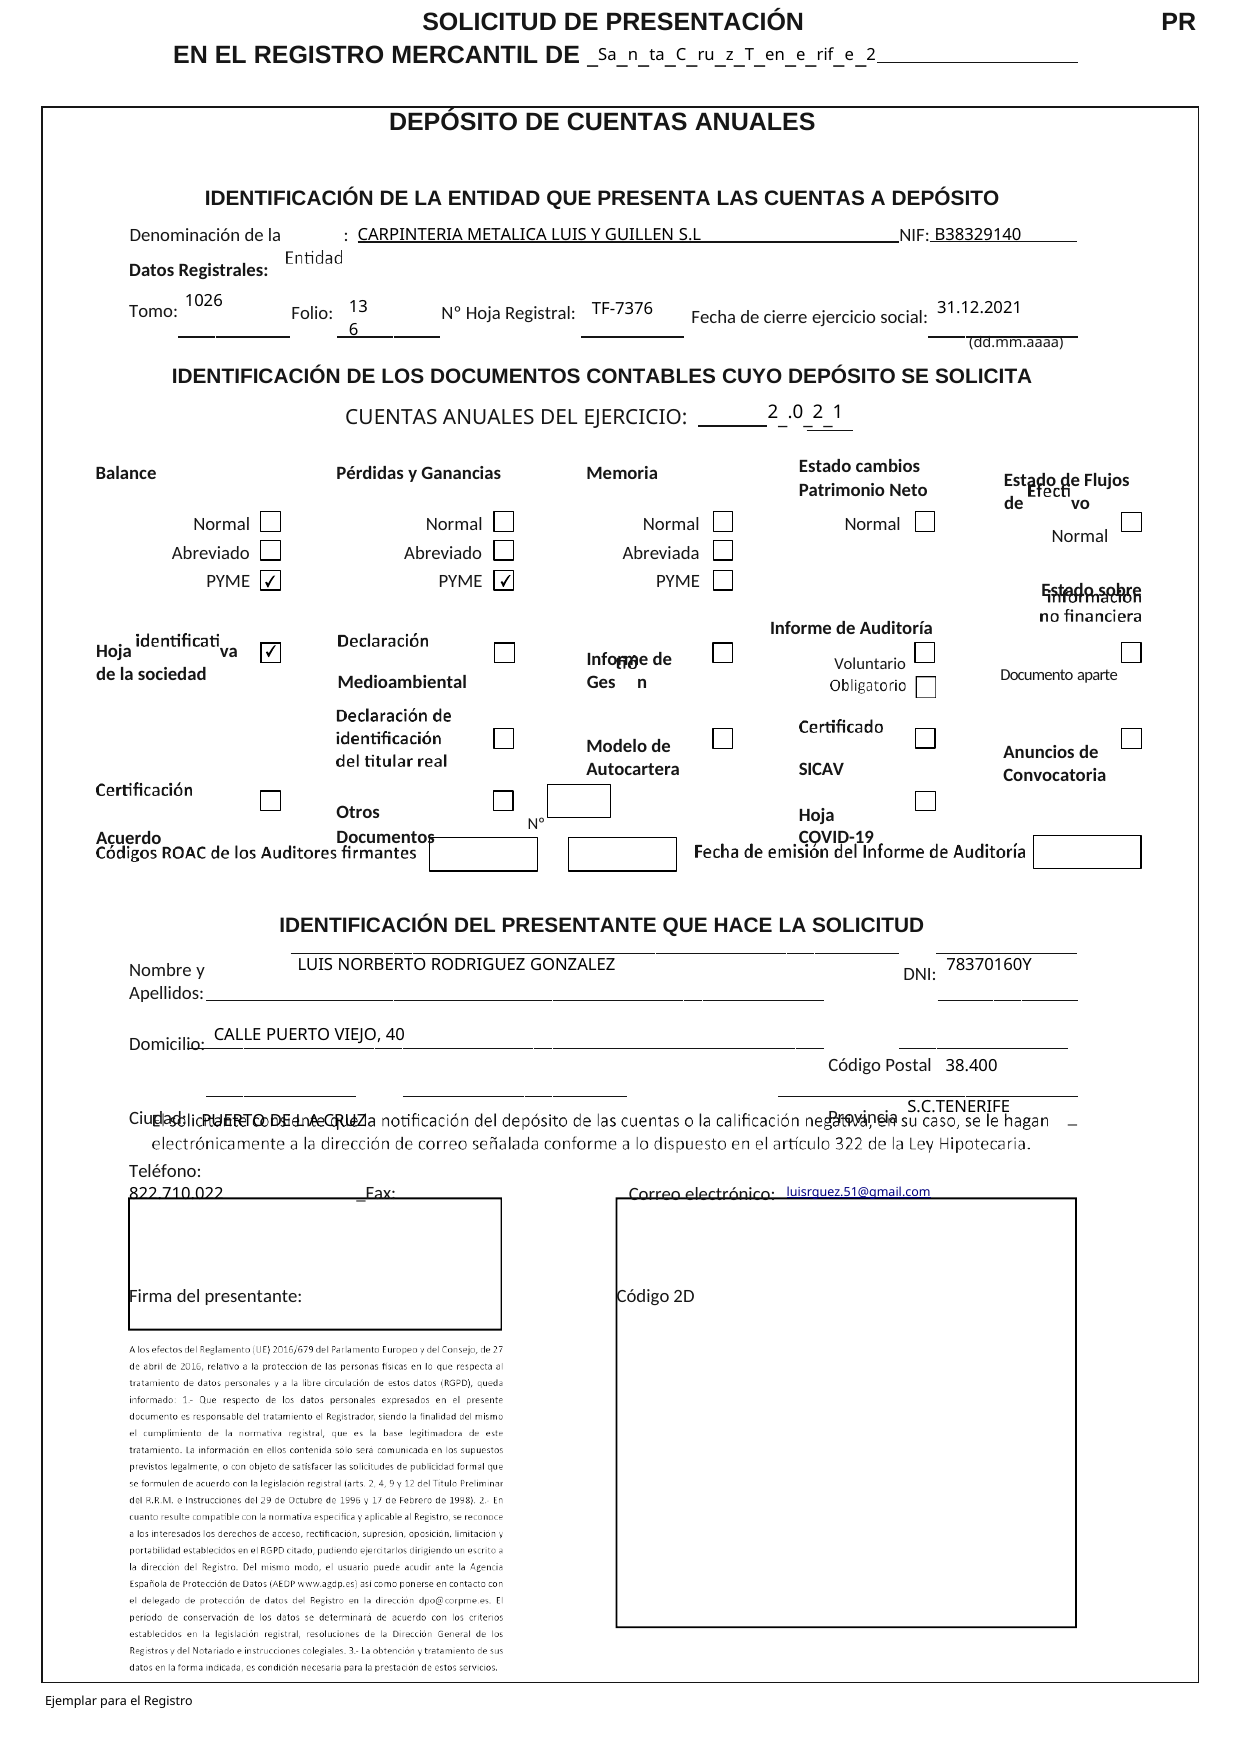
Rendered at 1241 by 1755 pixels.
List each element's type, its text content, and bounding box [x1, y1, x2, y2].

text Voluntario [834, 653, 933, 674]
text Medioambiental [337, 671, 472, 694]
text Informe de Auditoría [770, 616, 933, 639]
text luisrguez.51@gmail.com [786, 1183, 1198, 1200]
text Estado sobre [1041, 578, 1198, 601]
text Balance Pérdidas y Ganancias Memoria Estado cambios Patrimonio Neto [95, 461, 928, 502]
text Informe de Ges n [586, 648, 673, 693]
text [1199, 664, 1216, 684]
text PYME PYME PYME [206, 569, 928, 592]
text Hoja va [96, 639, 242, 662]
text [1077, 1284, 1198, 1307]
text Normal Normal Normal Normal Abreviado Abreviado Abreviada [172, 512, 902, 564]
text Datos Registrales: [129, 259, 1198, 282]
text [628, 1200, 776, 1205]
text Fecha de cierre ejercicio social: 31.12.2021 [691, 296, 1198, 329]
text [502, 1284, 615, 1307]
text Documento aparte [1000, 664, 1198, 684]
text TF-7376 [592, 296, 655, 319]
text Provincia S.C.TENERIFE _ [828, 1094, 1198, 1128]
text Acuerdo [96, 826, 166, 849]
text [356, 1200, 401, 1204]
text IDENTIFICACIÓN DE LOS DOCUMENTOS CONTABLES CUYO DEPÓSITO SE SOLICITA [43, 364, 1169, 388]
text Tomo: 1026 [129, 288, 223, 322]
text Teléfono: 822.710.022 [129, 1150, 304, 1197]
text Código 2D [618, 1284, 1075, 1307]
text Domicilio: CALLE PUERTO VIEJO, 40 [129, 1022, 426, 1055]
text Denominación de la : CARPINTERIA METALICA LUIS Y GUILLEN S.L NIF: B38329140 [43, 222, 1179, 246]
text Nombre y Apellidos: [129, 958, 284, 1004]
text 136 [348, 295, 376, 336]
text [1199, 1054, 1216, 1076]
text Estado de Flujos de vo [1003, 468, 1130, 514]
text [1199, 259, 1216, 282]
text Firma del presentante: [130, 1284, 500, 1307]
text Normal [1051, 524, 1198, 547]
text (dd.mm.aaaa) [969, 332, 1198, 352]
text [1199, 1094, 1216, 1128]
text Ciudad: [129, 1107, 187, 1129]
text Documentos Nº [336, 822, 549, 849]
subtitle DEPÓSITO DE CUENTAS ANUALES [43, 108, 1169, 136]
text IDENTIFICACIÓN DEL PRESENTANTE QUE HACE LA SOLICITUD [43, 913, 1168, 937]
text Anuncios de Convocatoria [1003, 741, 1108, 786]
text [130, 1200, 304, 1205]
text Modelo de [586, 734, 845, 757]
text Hoja COVID-19 [798, 804, 874, 848]
text CUENTAS ANUALES DEL EJERCICIO: 2_.0_2_1 [345, 398, 1198, 430]
text _Fax: [356, 1182, 401, 1197]
text LUIS NORBERTO RODRIGUEZ GONZALEZ [297, 954, 637, 975]
text PUERTO DE L A CRUZ [201, 1109, 383, 1131]
text Correo electrónico: [628, 1182, 776, 1197]
text [1199, 332, 1216, 352]
text Otros [336, 804, 549, 822]
text de la sociedad [96, 662, 242, 685]
text SOLICITUD DE PRESENTACIÓN PR [422, 7, 1216, 36]
text DNI: 78370160Y [903, 952, 1198, 985]
text [1199, 578, 1216, 601]
text Autocartera SICAV [586, 757, 845, 779]
text Nº Hoja Registral: [441, 301, 576, 324]
text [1199, 952, 1216, 985]
text Folio: [291, 301, 333, 324]
text IDENTIFICACIÓN DE LA ENTIDAD QUE PRESENTA LAS CUENTAS A DEPÓSITO [43, 185, 1168, 209]
text EN EL REGISTRO MERCANTIL DE _Sa_n_ta_C_ru_z_T_en_e_rif_e_2 [35, 37, 1216, 71]
text Código Postal [828, 1053, 933, 1076]
text [1199, 524, 1216, 547]
text 38.400 [945, 1054, 1198, 1076]
